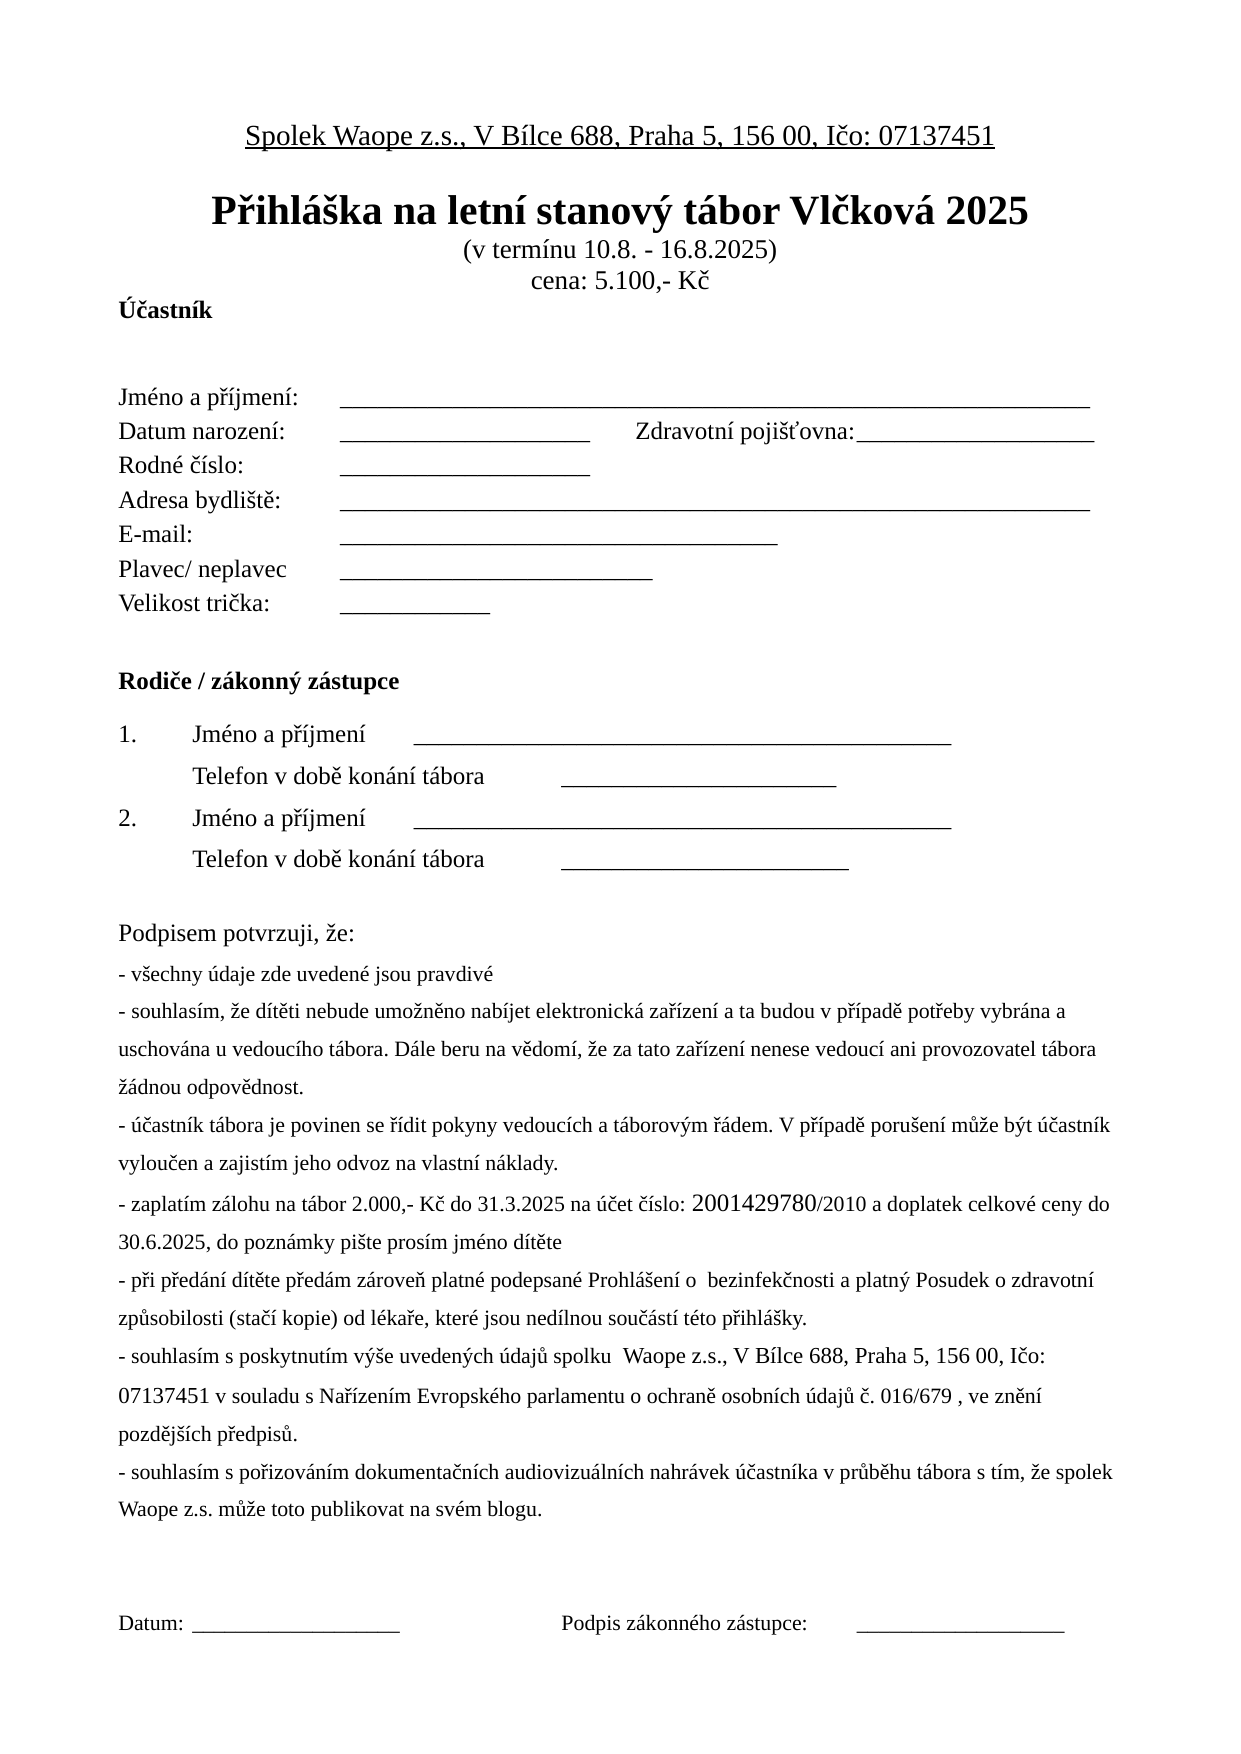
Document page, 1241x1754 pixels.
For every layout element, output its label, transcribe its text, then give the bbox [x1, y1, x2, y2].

text Účastník [118, 295, 1122, 324]
text Rodné číslo: ____________________ [118, 451, 1122, 479]
text - všechny údaje zde uvedené jsou pravdivé [118, 961, 1122, 986]
text 2. Jméno a příjmení ___________________________________________ [118, 793, 1122, 834]
text cena: 5.100,- Kč [118, 264, 1122, 295]
text Datum: ___________________ Podpis zákonného zástupce: ___________________ [118, 1610, 1122, 1635]
text Jméno a příjmení: ____________________________________________________________ [118, 382, 1122, 410]
text Plavec/ neplavec _________________________ [118, 554, 1122, 583]
text Přihláška na letní stanový tábor Vlčková 2025 [118, 185, 1122, 233]
text Adresa bydliště: ____________________________________________________________ [118, 485, 1122, 514]
text - účastník tábora je povinen se řídit pokyny vedoucích a táborovým řádem. V případě porušení může být účastník vyloučen a zajistím jeho odvoz na vlastní náklady. [118, 1112, 1122, 1175]
text Spolek Waope z.s., V Bílce 688, Praha 5, 156 00, Ičo: 07137451 [118, 118, 1122, 152]
text - při předání dítěte předám zároveň platné podepsané Prohlášení o bezinfekčnosti a platný Posudek o zdravotní způsobilosti (stačí kopie) od lékaře, které jsou nedílnou součástí této přihlášky. [118, 1267, 1122, 1330]
text Rodiče / zákonný zástupce [118, 666, 1122, 695]
text 1. Jméno a příjmení ___________________________________________ [118, 709, 1122, 751]
text (v termínu 10.8. - 16.8.2025) [118, 233, 1122, 264]
text - zaplatím zálohu na tábor 2.000,- Kč do 31.3.2025 na účet číslo: 2001429780/2010 a doplatek celkové ceny do 30.6.2025, do poznámky pište prosím jméno dítěte [118, 1188, 1122, 1254]
text - souhlasím, že dítěti nebude umožněno nabíjet elektronická zařízení a ta budou v případě potřeby vybrána a uschována u vedoucího tábora. Dále beru na vědomí, že za tato zařízení nenese vedoucí ani provozovatel tábora žádnou odpovědnost. [118, 998, 1122, 1099]
text Velikost trička: ____________ [118, 588, 1122, 617]
text - souhlasím s pořizováním dokumentačních audiovizuálních nahrávek účastníka v průběhu tábora s tím, že spolek Waope z.s. může toto publikovat na svém blogu. [118, 1459, 1122, 1522]
text - souhlasím s poskytnutím výše uvedených údajů spolku Waope z.s., V Bílce 688, Praha 5, 156 00, Ičo: 07137451 v souladu s Nařízením Evropského parlamentu o ochraně osobních údajů č. 016/679 , ve znění pozdějších předpisů. [118, 1342, 1122, 1446]
text Podpisem potvrzuji, že: [118, 918, 1122, 946]
text Datum narození: ____________________ Zdravotní pojišťovna: ___________________ [118, 416, 1122, 445]
text Telefon v době konání tábora _______________________ [118, 834, 1122, 876]
text E-mail: ___________________________________ [118, 519, 1122, 548]
text Telefon v době konání tábora ______________________ [118, 751, 1122, 793]
